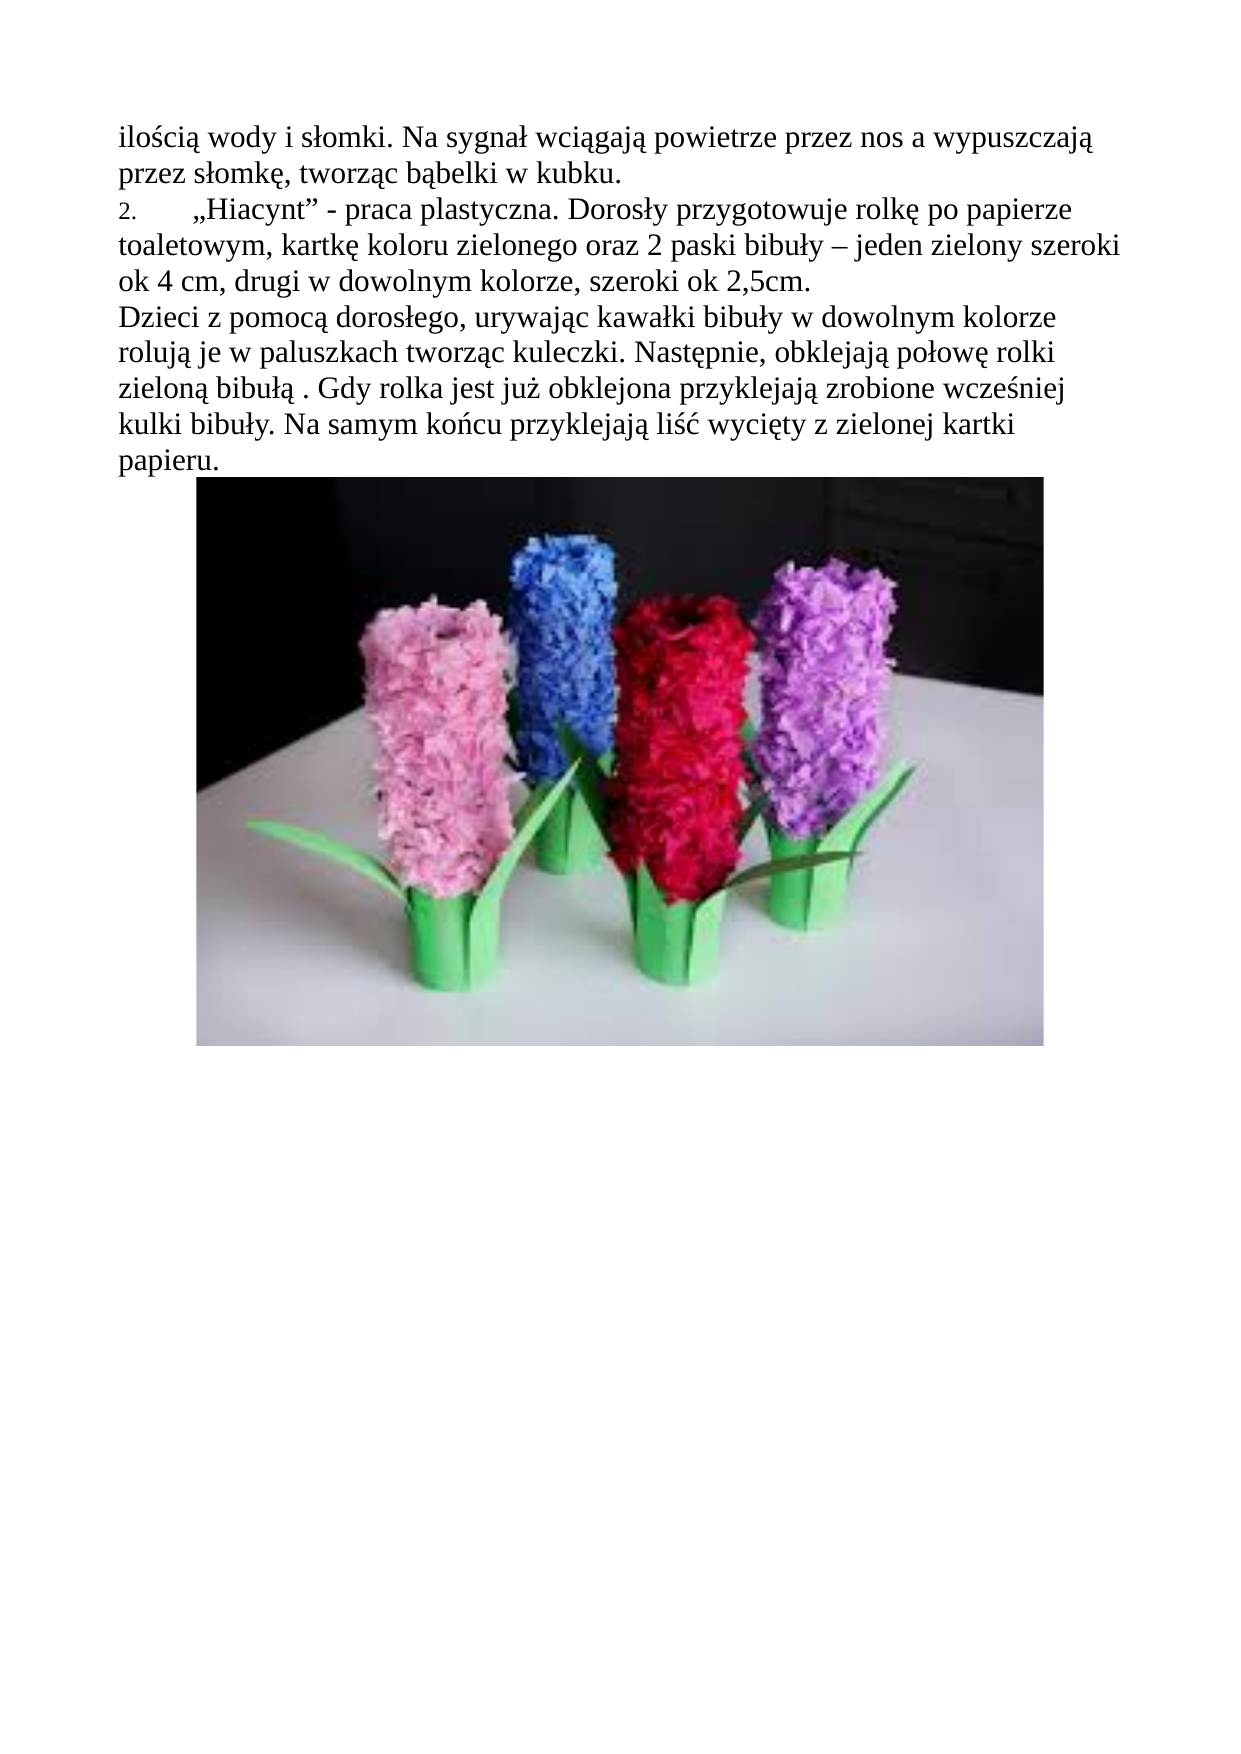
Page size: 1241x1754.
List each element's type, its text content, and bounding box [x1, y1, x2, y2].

text Dzieci z pomocą dorosłego, urywając kawałki bibuły w dowolnym kolorze rolują je w paluszkach tworząc kuleczki. Następnie, obklejają połowę rolki zieloną bibułą . Gdy rolka jest już obklejona przyklejają zrobione wcześniej kulki bibuły. Na samym końcu przyklejają liść wycięty z zielonej kartki papieru. [118, 298, 1122, 477]
list „Hiacynt” - praca plastyczna. Dorosły przygotowuje rolkę po papierze toaletowym, kartkę koloru zielonego oraz 2 paski bibuły – jeden zielony szeroki ok 4 cm, drugi w dowolnym kolorze, szeroki ok 2,5cm. [118, 190, 1122, 298]
text ilością wody i słomki. Na sygnał wciągają powietrze przez nos a wypuszczają przez słomkę, tworząc bąbelki w kubku. [118, 118, 1122, 190]
